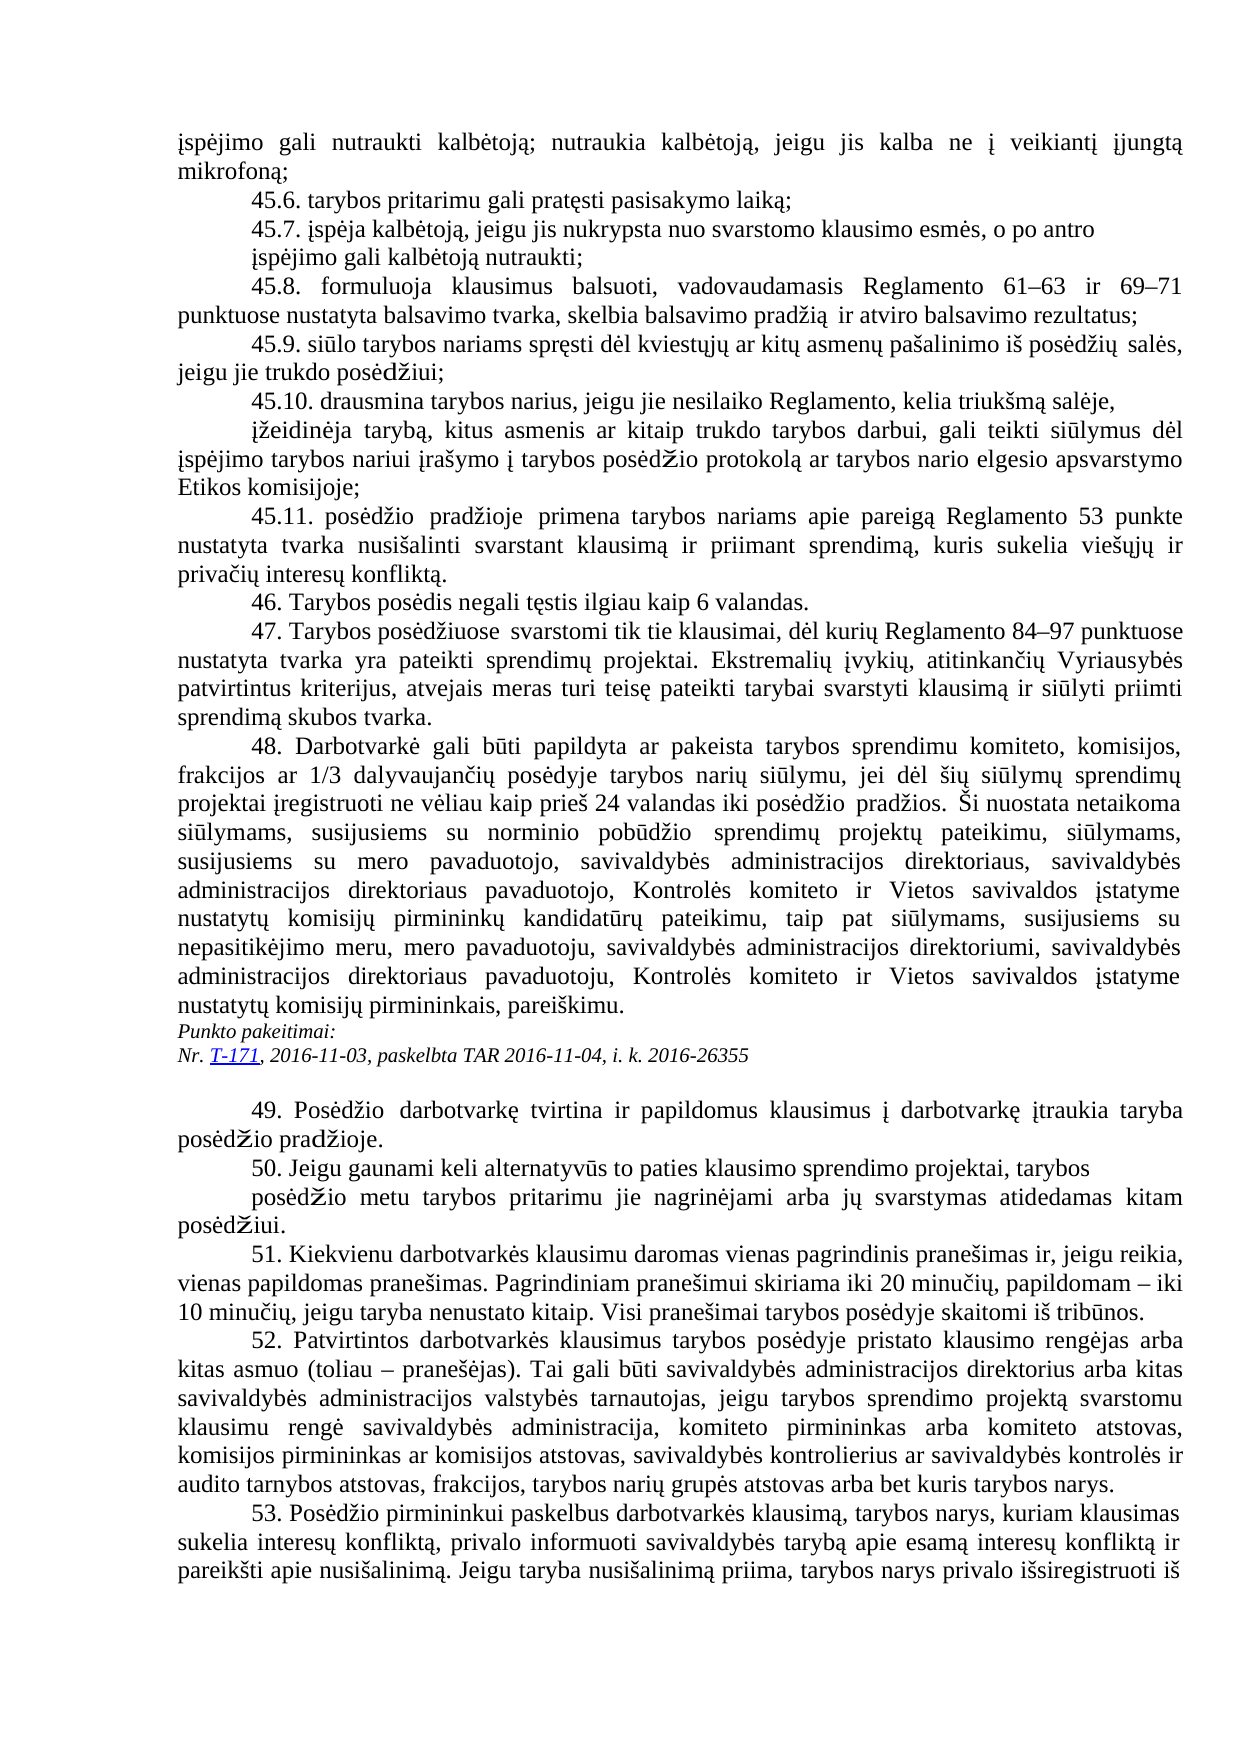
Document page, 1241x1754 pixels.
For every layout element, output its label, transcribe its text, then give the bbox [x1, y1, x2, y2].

text įžeidinėja tarybą, kitus asmenis ar kitaip trukdo tarybos darbui, gali teikti siūlymus dėl įspėjimo tarybos nariui įrašymo į tarybos posėdžio protokolą ar tarybos nario elgesio apsvarstymo Etikos komisijoje; [177, 415, 1183, 501]
text posėdžio metu tarybos pritarimu jie nagrinėjami arba jų svarstymas atidedamas kitam posėdžiui. [177, 1182, 1183, 1239]
text 45.11. posėdžio pradžioje primena tarybos nariams apie pareigą Reglamento 53 punkte nustatyta tvarka nusišalinti svarstant klausimą ir priimant sprendimą, kuris sukelia viešųjų ir privačių interesų konfliktą. [177, 501, 1183, 587]
text 45.9. siūlo tarybos nariams spręsti dėl kviestųjų ar kitų asmenų pašalinimo iš posėdžių salės, jeigu jie trukdo posėdžiui; [177, 329, 1183, 386]
text Punkto pakeitimai: [177, 1018, 1181, 1043]
text įspėjimo gali nutraukti kalbėtoją; nutraukia kalbėtoją, jeigu jis kalba ne į veikiantį įjungtą mikrofoną; [177, 127, 1183, 185]
text 45.7. įspėja kalbėtoją, jeigu jis nukrypsta nuo svarstomo klausimo esmės, o po antro [177, 214, 1183, 242]
text 51. Kiekvienu darbotvarkės klausimu daromas vienas pagrindinis pranešimas ir, jeigu reikia, vienas papildomas pranešimas. Pagrindiniam pranešimui skiriama iki 20 minučių, papildomam – iki 10 minučių, jeigu taryba nenustato kitaip. Visi pranešimai tarybos posėdyje skaitomi iš tribūnos. [177, 1239, 1183, 1325]
text 49. Posėdžio darbotvarkę tvirtina ir papildomus klausimus į darbotvarkę įtraukia taryba posėdžio pradžioje. [177, 1095, 1183, 1153]
text 45.10. drausmina tarybos narius, jeigu jie nesilaiko Reglamento, kelia triukšmą salėje, [177, 386, 1183, 415]
text įspėjimo gali kalbėtoją nutraukti; [177, 242, 1183, 271]
text 53. Posėdžio pirmininkui paskelbus darbotvarkės klausimą, tarybos narys, kuriam klausimas sukelia interesų konfliktą, privalo informuoti savivaldybės tarybą apie esamą interesų konfliktą ir pareikšti apie nusišalinimą. Jeigu taryba nusišalinimą priima, tarybos narys privalo išsiregistruoti iš [177, 1498, 1181, 1584]
text 45.6. tarybos pritarimu gali pratęsti pasisakymo laiką; [177, 185, 1183, 214]
text 46. Tarybos posėdis negali tęstis ilgiau kaip 6 valandas. [177, 587, 1183, 616]
text 52. Patvirtintos darbotvarkės klausimus tarybos posėdyje pristato klausimo rengėjas arba kitas asmuo (toliau – pranešėjas). Tai gali būti savivaldybės administracijos direktorius arba kitas savivaldybės administracijos valstybės tarnautojas, jeigu tarybos sprendimo projektą svarstomu klausimu rengė savivaldybės administracija, komiteto pirmininkas arba komiteto atstovas, komisijos pirmininkas ar komisijos atstovas, savivaldybės kontrolierius ar savivaldybės kontrolės ir audito tarnybos atstovas, frakcijos, tarybos narių grupės atstovas arba bet kuris tarybos narys. [177, 1325, 1183, 1498]
text 50. Jeigu gaunami keli alternatyvūs to paties klausimo sprendimo projektai, tarybos [177, 1153, 1183, 1182]
text 45.8. formuluoja klausimus balsuoti, vadovaudamasis Reglamento 61–63 ir 69–71 punktuose nustatyta balsavimo tvarka, skelbia balsavimo pradžią ir atviro balsavimo rezultatus; [177, 271, 1183, 329]
text Nr. T-171, 2016-11-03, paskelbta TAR 2016-11-04, i. k. 2016-26355 [177, 1043, 1181, 1067]
text 47. Tarybos posėdžiuose svarstomi tik tie klausimai, dėl kurių Reglamento 84–97 punktuose nustatyta tvarka yra pateikti sprendimų projektai. Ekstremalių įvykių, atitinkančių Vyriausybės patvirtintus kriterijus, atvejais meras turi teisę pateikti tarybai svarstyti klausimą ir siūlyti priimti sprendimą skubos tvarka. [177, 616, 1183, 731]
text 48. Darbotvarkė gali būti papildyta ar pakeista tarybos sprendimu komiteto, komisijos, frakcijos ar 1/3 dalyvaujančių posėdyje tarybos narių siūlymu, jei dėl šių siūlymų sprendimų projektai įregistruoti ne vėliau kaip prieš 24 valandas iki posėdžio pradžios. Ši nuostata netaikoma siūlymams, susijusiems su norminio pobūdžio sprendimų projektų pateikimu, siūlymams, susijusiems su mero pavaduotojo, savivaldybės administracijos direktoriaus, savivaldybės administracijos direktoriaus pavaduotojo, Kontrolės komiteto ir Vietos savivaldos įstatyme nustatytų komisijų pirmininkų kandidatūrų pateikimu, taip pat siūlymams, susijusiems su nepasitikėjimo meru, mero pavaduotoju, savivaldybės administracijos direktoriumi, savivaldybės administracijos direktoriaus pavaduotoju, Kontrolės komiteto ir Vietos savivaldos įstatyme nustatytų komisijų pirmininkais, pareiškimu. [177, 731, 1181, 1018]
